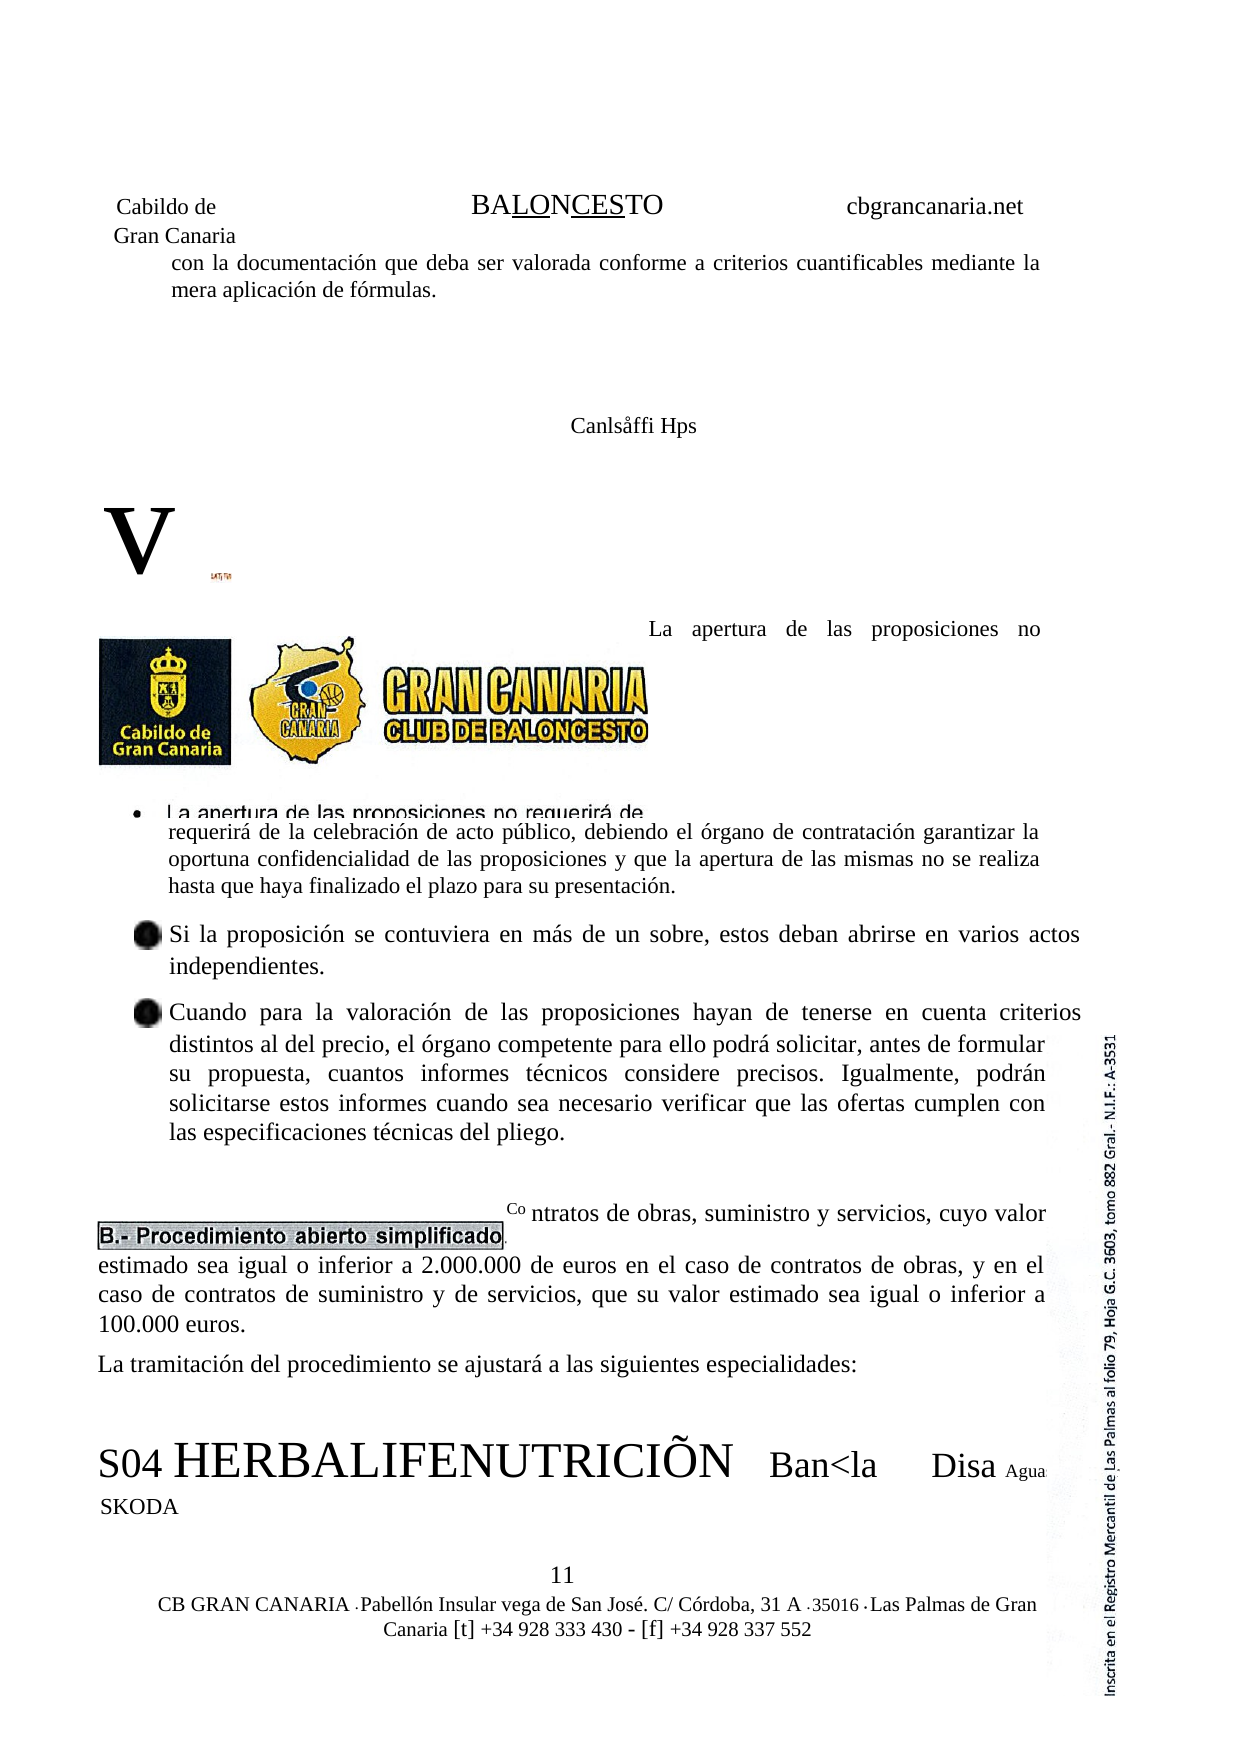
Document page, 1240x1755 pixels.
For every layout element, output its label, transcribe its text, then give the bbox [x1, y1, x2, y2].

text La apertura de las proposiciones no requerirá de la celebración de acto público, debiendo el órgano de contratación garantizar la oportuna confidencialidad de las proposiciones y que la apertura de las mismas no se realiza hasta que haya finalizado el plazo para su presentación. [99, 615, 1041, 898]
text con la documentación que deba ser valorada conforme a criterios cuantificables mediante la mera aplicación de fórmulas. [171, 249, 1041, 302]
list Cuando para la valoración de las proposiciones hayan de tenerse en cuenta criterios distintos al del precio, el órgano competente para ello podrá solicitar, antes de formular su propuesta, cuantos informes técnicos considere precisos. Igualmente, podrán solicitarse estos informes cuando sea necesario verificar que las ofertas cumplen con las especificaciones técnicas del pliego. [133, 997, 1082, 1146]
list Si la proposición se contuviera en más de un sobre, estos deban abrirse en varios actos independientes. [133, 919, 1082, 980]
text v [104, 441, 1082, 604]
text Co ntratos de obras, suministro y servicios, cuyo valor estimado sea igual o inferior a 2.000.000 de euros en el caso de contratos de obras, y en el caso de contratos de suministro y de servicios, que su valor estimado sea igual o inferior a 100.000 euros. [97, 1198, 1046, 1337]
text La tramitación del procedimiento se ajustará a las siguientes especialidades: [97, 1349, 1046, 1378]
text Canlsåffi Hps [185, 412, 1082, 439]
